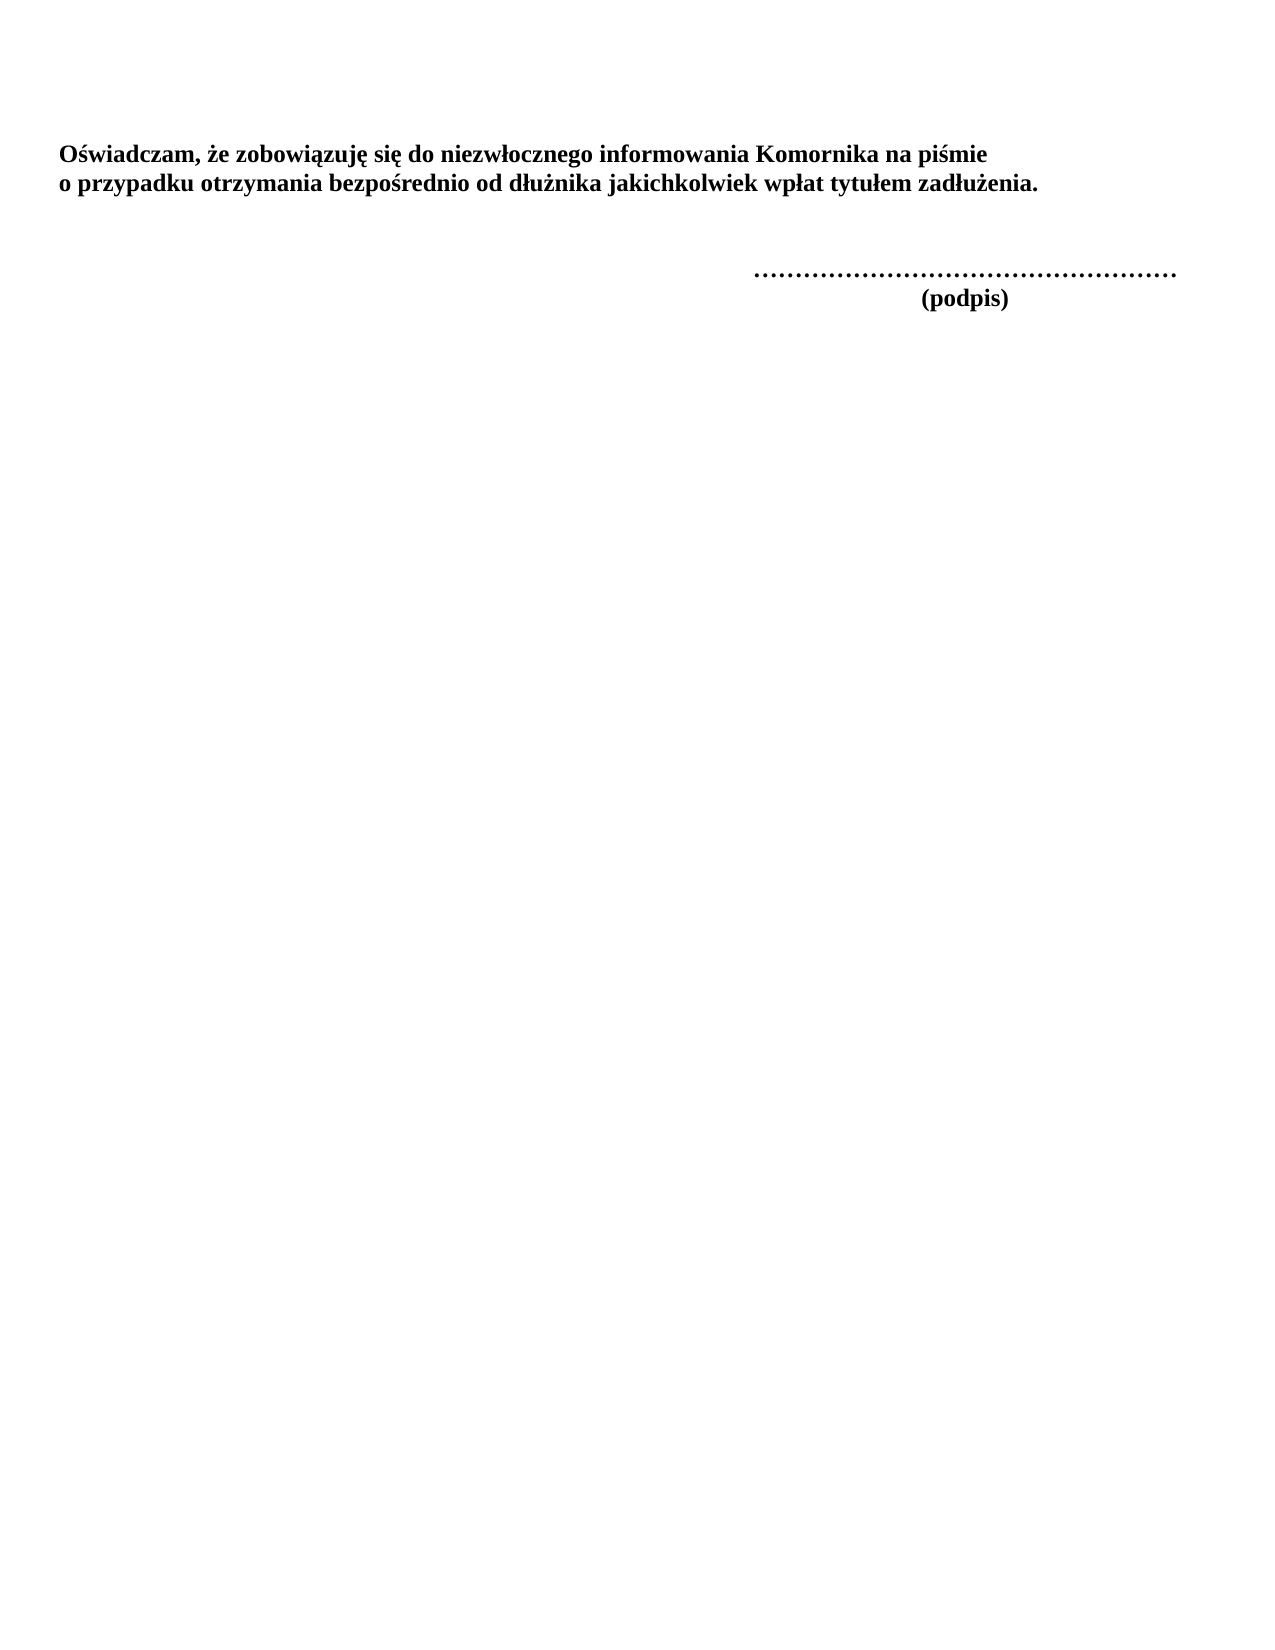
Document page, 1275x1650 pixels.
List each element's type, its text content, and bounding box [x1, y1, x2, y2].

text o przypadku otrzymania bezpośrednio od dłużnika jakichkolwiek wpłat tytułem zadłużenia. [59, 168, 1210, 197]
text Oświadczam, że zobowiązuję się do niezwłocznego informowania Komornika na piśmie [59, 139, 1210, 168]
text (podpis) [720, 283, 1210, 312]
text …………………………………………… [720, 254, 1210, 283]
